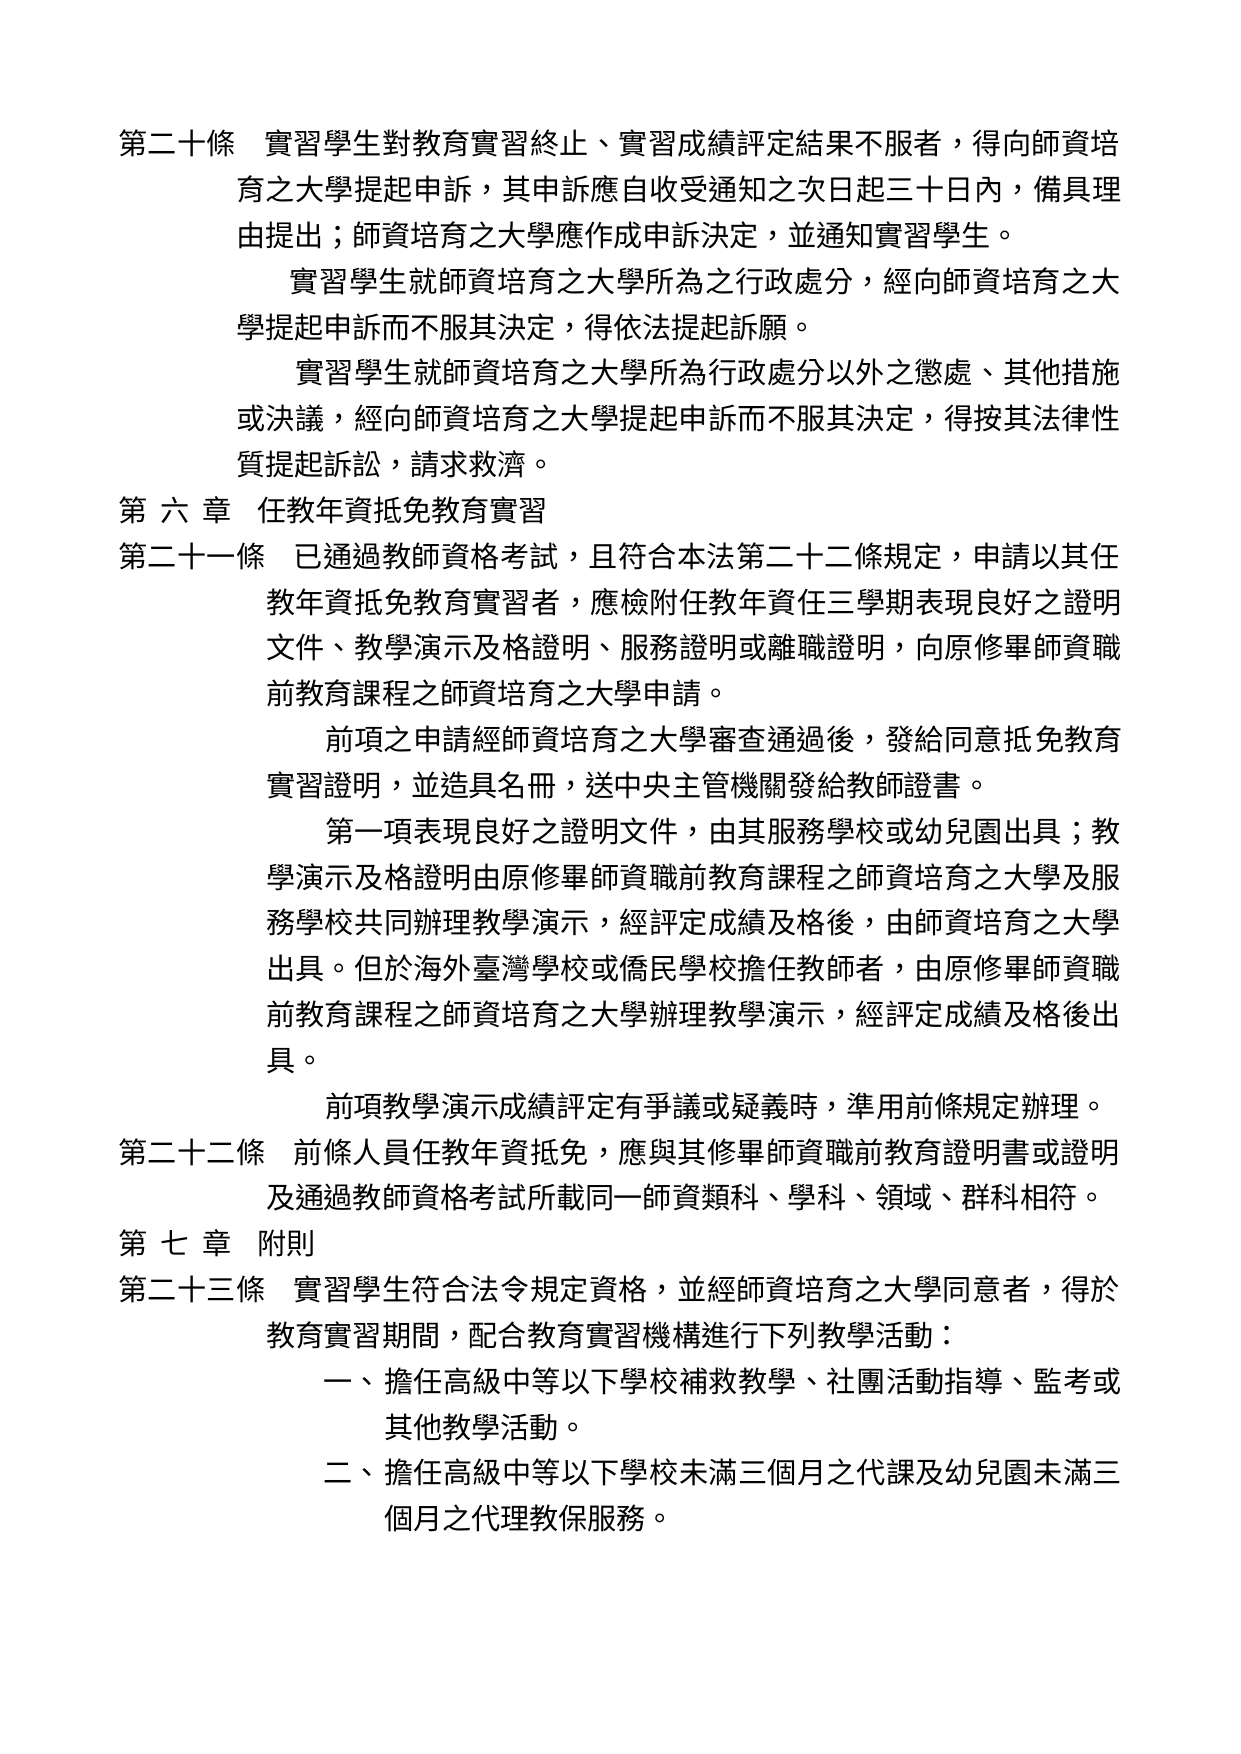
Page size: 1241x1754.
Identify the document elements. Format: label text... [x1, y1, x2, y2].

text 第一項表現良好之證明文件，由其服務學校或幼兒園出具；教學演示及格證明由原修畢師資職前教育課程之師資培育之大學及服務學校共同辦理教學演示，經評定成績及格後，由師資培育之大學出具。但於海外臺灣學校或僑民學校擔任教師者，由原修畢師資職前教育課程之師資培育之大學辦理教學演示，經評定成績及格後出具。 [266, 806, 1123, 1081]
text 前項教學演示成績評定有爭議或疑義時，準用前條規定辦理。 [266, 1081, 1123, 1126]
list 擔任高級中等以下學校未滿三個月之代課及幼兒園未滿三個月之代理教保服務。 [323, 1447, 1123, 1539]
text 第二十二條 前條人員任教年資抵免，應與其修畢師資職前教育證明書或證明及通過教師資格考試所載同一師資類科、學科、領域、群科相符。 [118, 1126, 1123, 1218]
text 第 七 章 附則 [118, 1218, 1123, 1264]
list 擔任高級中等以下學校補救教學、社團活動指導、監考或其他教學活動。 [323, 1356, 1123, 1447]
text 實習學生就師資培育之大學所為行政處分以外之懲處、其他措施或決議，經向師資培育之大學提起申訴而不服其決定，得按其法律性質提起訴訟，請求救濟。 [236, 347, 1123, 485]
text 實習學生就師資培育之大學所為之行政處分，經向師資培育之大學提起申訴而不服其決定，得依法提起訴願。 [236, 256, 1123, 347]
text 第二十條 實習學生對教育實習終止、實習成績評定結果不服者，得向師資培育之大學提起申訴，其申訴應自收受通知之次日起三十日內，備具理由提出；師資培育之大學應作成申訴決定，並通知實習學生。 [118, 118, 1123, 256]
text 第二十一條 已通過教師資格考試，且符合本法第二十二條規定，申請以其任教年資抵免教育實習者，應檢附任教年資任三學期表現良好之證明文件、教學演示及格證明、服務證明或離職證明，向原修畢師資職前教育課程之師資培育之大學申請。 [118, 531, 1123, 714]
text 第 六 章 任教年資抵免教育實習 [118, 485, 1123, 531]
text 前項之申請經師資培育之大學審查通過後，發給同意抵免教育實習證明，並造具名冊，送中央主管機關發給教師證書。 [266, 714, 1123, 806]
text 第二十三條 實習學生符合法令規定資格，並經師資培育之大學同意者，得於教育實習期間，配合教育實習機構進行下列教學活動： [118, 1264, 1123, 1356]
